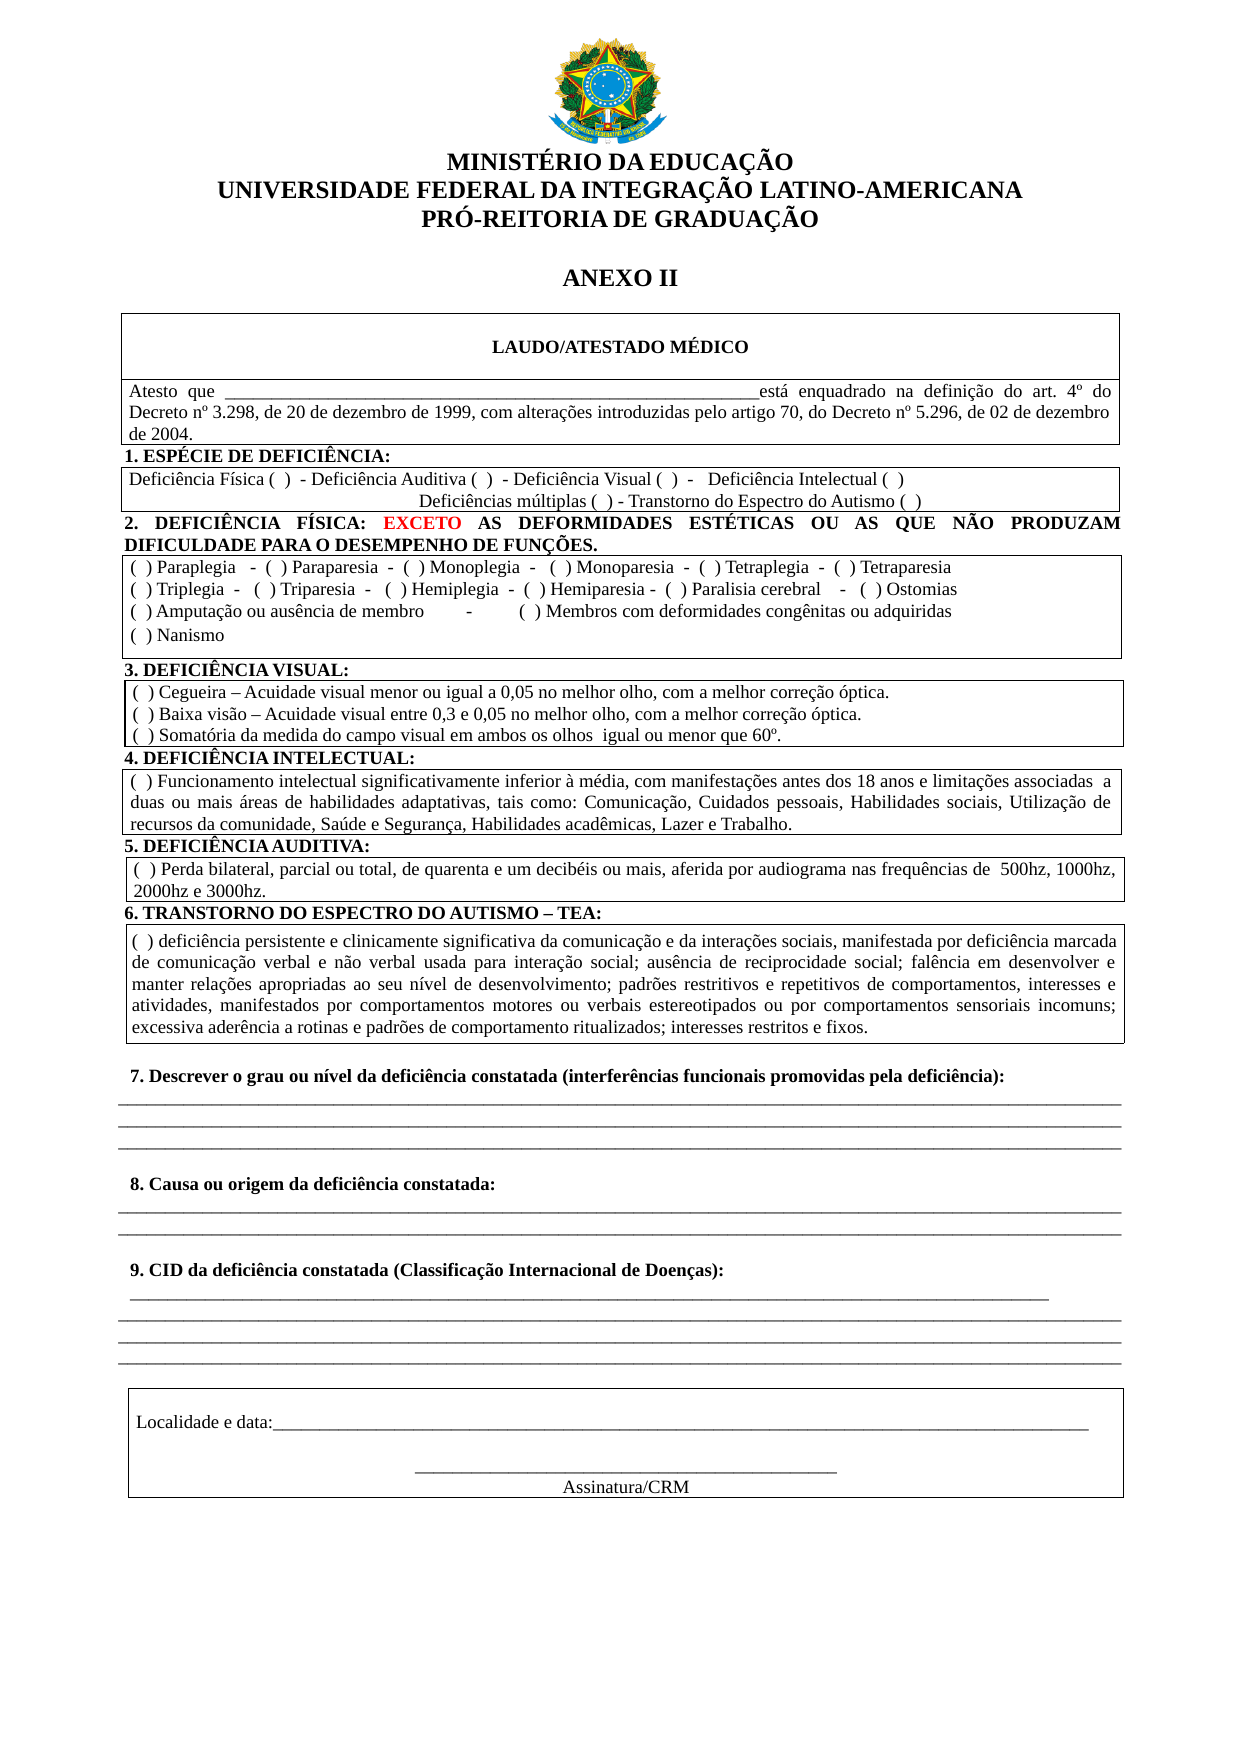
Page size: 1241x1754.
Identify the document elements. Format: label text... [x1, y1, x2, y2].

text 7. Descrever o grau ou nível da deficiência constatada (interferências funcionais promovidas pela deficiência): [130, 1065, 1122, 1086]
table_header ( ) Perda bilateral, parcial ou total, de quarenta e um decibéis ou mais, aferida por audiograma nas frequências de 500hz, 1000hz, 2000hz e 3000hz. [127, 858, 1124, 901]
picture [548, 38, 667, 144]
text 2. DEFICIÊNCIA FÍSICA: EXCETO AS DEFORMIDADES ESTÉTICAS OU AS QUE NÃO PRODUZAM DIFICULDADE PARA O DESEMPENHO DE FUNÇÕES. [124, 512, 1122, 555]
table_header ( ) deficiência persistente e clinicamente significativa da comunicação e da interações sociais, manifestada por deficiência marcada de comunicação verbal e não verbal usada para interação social; ausência de reciprocidade social; falência em desenvolver e manter relações apropriadas ao seu nível de desenvolvimento; padrões restritivos e repetitivos de comportamentos, interesses e atividades, manifestados por comportamentos motores ou verbais estereotipados ou por comportamentos sensoriais incomuns; excessiva aderência a rotinas e padrões de comportamento ritualizados; interesses restritos e fixos. [127, 925, 1124, 1043]
text ___________________________________________________________________________________________________________ [118, 1213, 1122, 1234]
text ___________________________________________________________________________________________________________ [118, 1127, 1122, 1148]
table_header Localidade e data:_______________________________________________________________________________________ _____________________________________________ Assinatura/CRM [129, 1389, 1123, 1497]
table_header Deficiência Física ( ) - Deficiência Auditiva ( ) - Deficiência Visual ( ) - Deficiência Intelectual ( ) Deficiências múltiplas ( ) - Transtorno do Espectro do Autismo ( ) [122, 468, 1119, 511]
table_header ( ) Funcionamento intelectual significativamente inferior à média, com manifestações antes dos 18 anos e limitações associadas a duas ou mais áreas de habilidades adaptativas, tais como: Comunicação, Cuidados pessoais, Habilidades sociais, Utilização de recursos da comunidade, Saúde e Segurança, Habilidades acadêmicas, Lazer e Trabalho. [123, 770, 1121, 834]
table_header ( ) Cegueira – Acuidade visual menor ou igual a 0,05 no melhor olho, com a melhor correção óptica. ( ) Baixa visão – Acuidade visual entre 0,3 e 0,05 no melhor olho, com a melhor correção óptica. ( ) Somatória da medida do campo visual em ambos os olhos igual ou menor que 60º. [126, 681, 1123, 746]
text ___________________________________________________________________________________________________________ [118, 1105, 1122, 1126]
text 6. TRANSTORNO DO ESPECTRO DO AUTISMO – TEA: [124, 902, 1122, 924]
table_header ( ) Paraplegia - ( ) Paraparesia - ( ) Monoplegia - ( ) Monoparesia - ( ) Tetraplegia - ( ) Tetraparesia ( ) Triplegia - ( ) Triparesia - ( ) Hemiplegia - ( ) Hemiparesia - ( ) Paralisia cerebral - ( ) Ostomias ( ) Amputação ou ausência de membro - ( ) Membros com deformidades congênitas ou adquiridas ( ) Nanismo [123, 556, 1121, 658]
text ___________________________________________________________________________________________________________ [118, 1302, 1122, 1320]
table_header LAUDO/ATESTADO MÉDICO [122, 314, 1119, 379]
text ANEXO II [118, 263, 1122, 291]
text ___________________________________________________________________________________________________________ [118, 1086, 1122, 1104]
text 9. CID da deficiência constatada (Classificação Internacional de Doenças): __________________________________________________________________________________________________ [130, 1259, 1122, 1302]
text 1. ESPÉCIE DE DEFICIÊNCIA: [124, 445, 1122, 467]
text 8. Causa ou origem da deficiência constatada: [130, 1173, 1122, 1194]
table_cell Atesto que _________________________________________________________está enquadrado na definição do art. 4º do Decreto nº 3.298, de 20 de dezembro de 1999, com alterações introduzidas pelo artigo 70, do Decreto nº 5.296, de 02 de dezembro de 2004. [122, 380, 1119, 444]
text ___________________________________________________________________________________________________________ [118, 1343, 1122, 1363]
text 3. DEFICIÊNCIA VISUAL: [124, 659, 1122, 680]
text 4. DEFICIÊNCIA INTELECTUAL: [124, 747, 1122, 768]
text ___________________________________________________________________________________________________________ [118, 1194, 1122, 1212]
text ___________________________________________________________________________________________________________ [118, 1321, 1122, 1342]
text 5. DEFICIÊNCIA AUDITIVA: [124, 835, 1122, 857]
